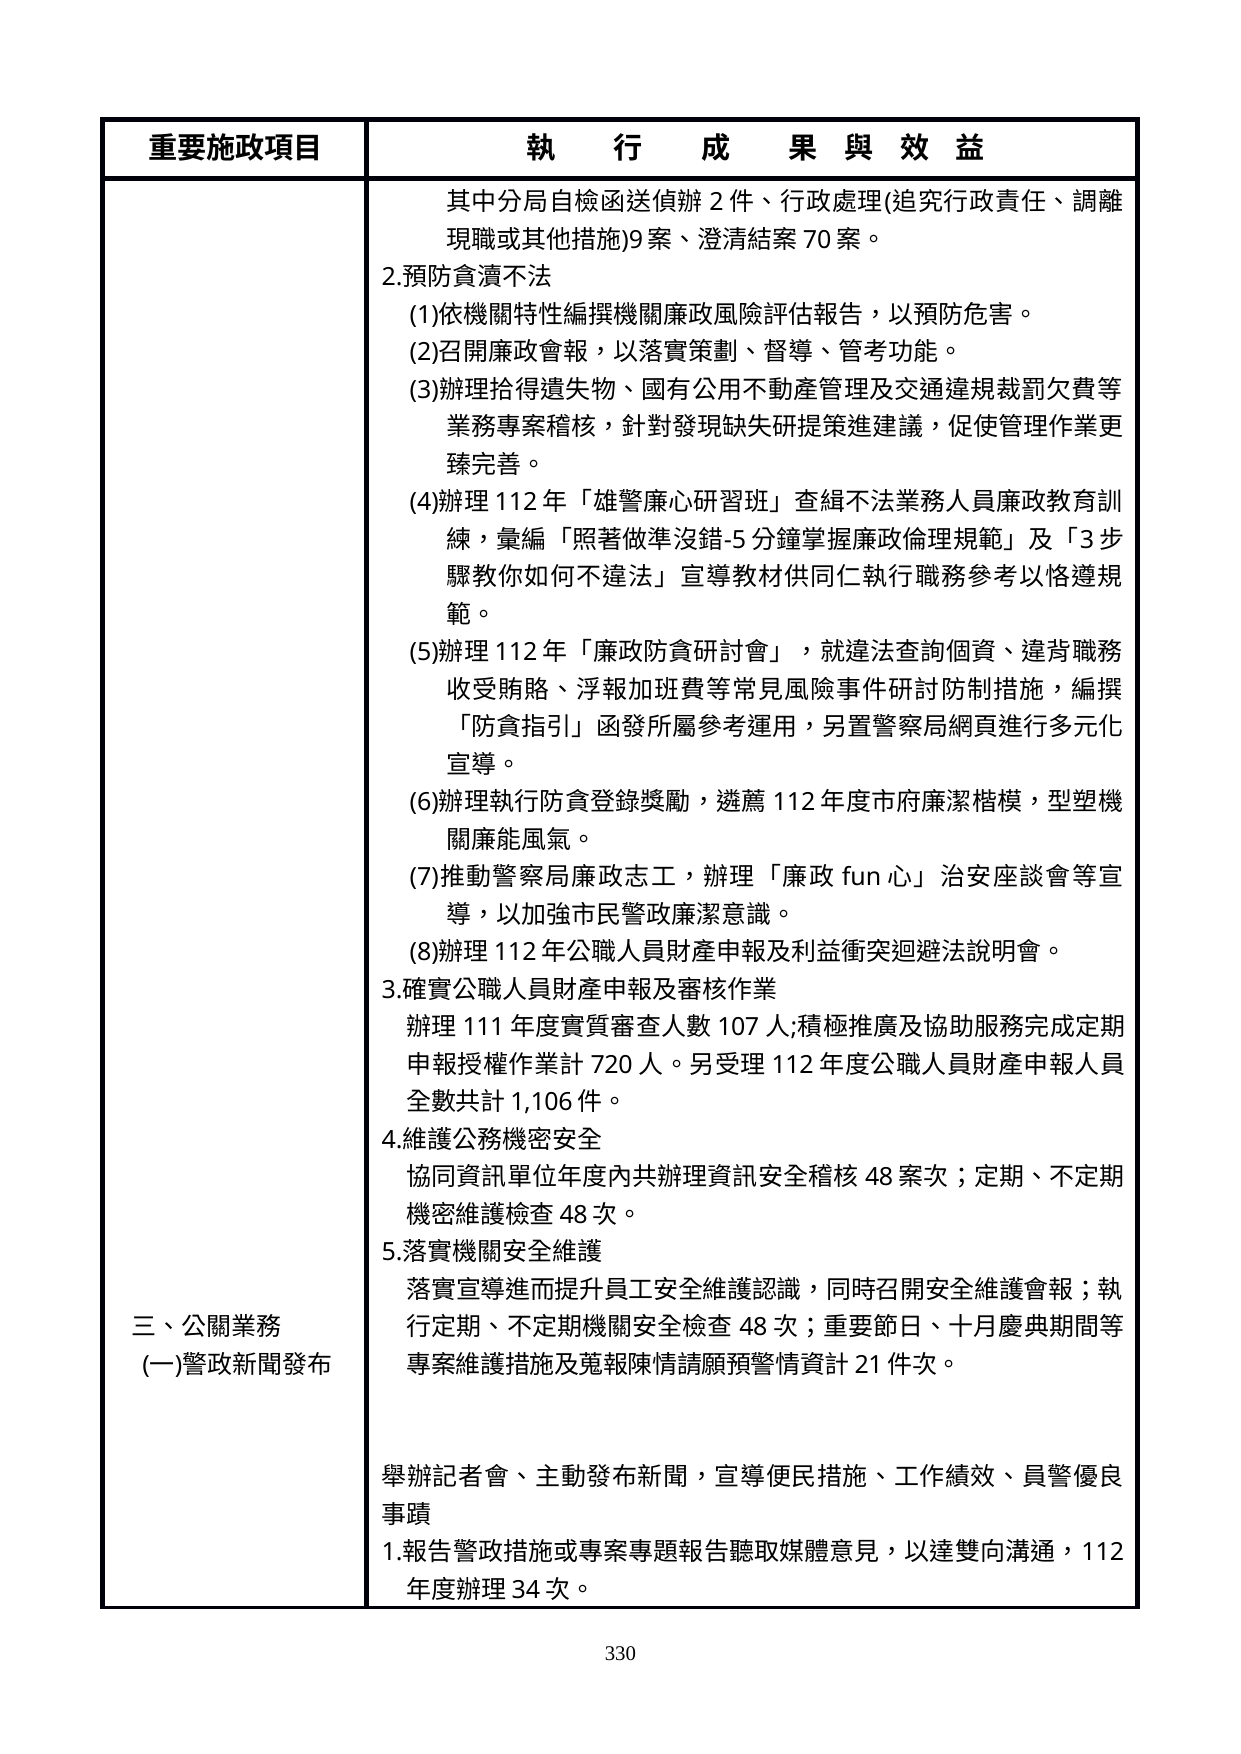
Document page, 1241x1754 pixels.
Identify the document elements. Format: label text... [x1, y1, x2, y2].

table_header 重要施政項目 [105, 122, 364, 176]
table_cell 三、公關業務 (一)警政新聞發布 [105, 181, 364, 1606]
table_cell 其中分局自檢函送偵辦2件、行政處理(追究行政責任、調離現職或其他措施)9案、澄清結案70案。 2.預防貪瀆不法 (1)依機關特性編撰機關廉政風險評估報告，以預防危害。 (2)召開廉政會報，以落實策劃、督導、管考功能。 (3)辦理拾得遺失物、國有公用不動產管理及交通違規裁罰欠費等業務專案稽核，針對發現缺失研提策進建議，促使管理作業更臻完善。 (4)辦理112年「雄警廉心研習班」查緝不法業務人員廉政教育訓練，彙編「照著做準沒錯-5分鐘掌握廉政倫理規範」及「3步驟教你如何不違法」宣導教材供同仁執行職務參考以恪遵規範。 (5)辦理112年「廉政防貪研討會」，就違法查詢個資、違背職務收受賄賂、浮報加班費等常見風險事件研討防制措施，編撰「防貪指引」函發所屬參考運用，另置警察局網頁進行多元化宣導。 (6)辦理執行防貪登錄獎勵，遴薦112年度市府廉潔楷模，型塑機關廉能風氣。 (7)推動警察局廉政志工，辦理「廉政fun心」治安座談會等宣導，以加強市民警政廉潔意識。 (8)辦理112年公職人員財產申報及利益衝突迴避法說明會。 3.確實公職人員財產申報及審核作業 辦理111年度實質審查人數107人;積極推廣及協助服務完成定期申報授權作業計720人。另受理112年度公職人員財產申報人員全數共計1,106件。 4.維護公務機密安全 協同資訊單位年度內共辦理資訊安全稽核48案次；定期、不定期機密維護檢查48次。 5.落實機關安全維護 落實宣導進而提升員工安全維護認識，同時召開安全維護會報；執行定期、不定期機關安全檢查48次；重要節日、十月慶典期間等專案維護措施及蒐報陳情請願預警情資計21件次。 舉辦記者會、主動發布新聞，宣導便民措施、工作績效、員警優良事蹟 1.報告警政措施或專案專題報告聽取媒體意見，以達雙向溝通，112年度辦理34次。 [369, 181, 1135, 1606]
table_header 執 行 成 果 與 效 益 [369, 122, 1135, 176]
